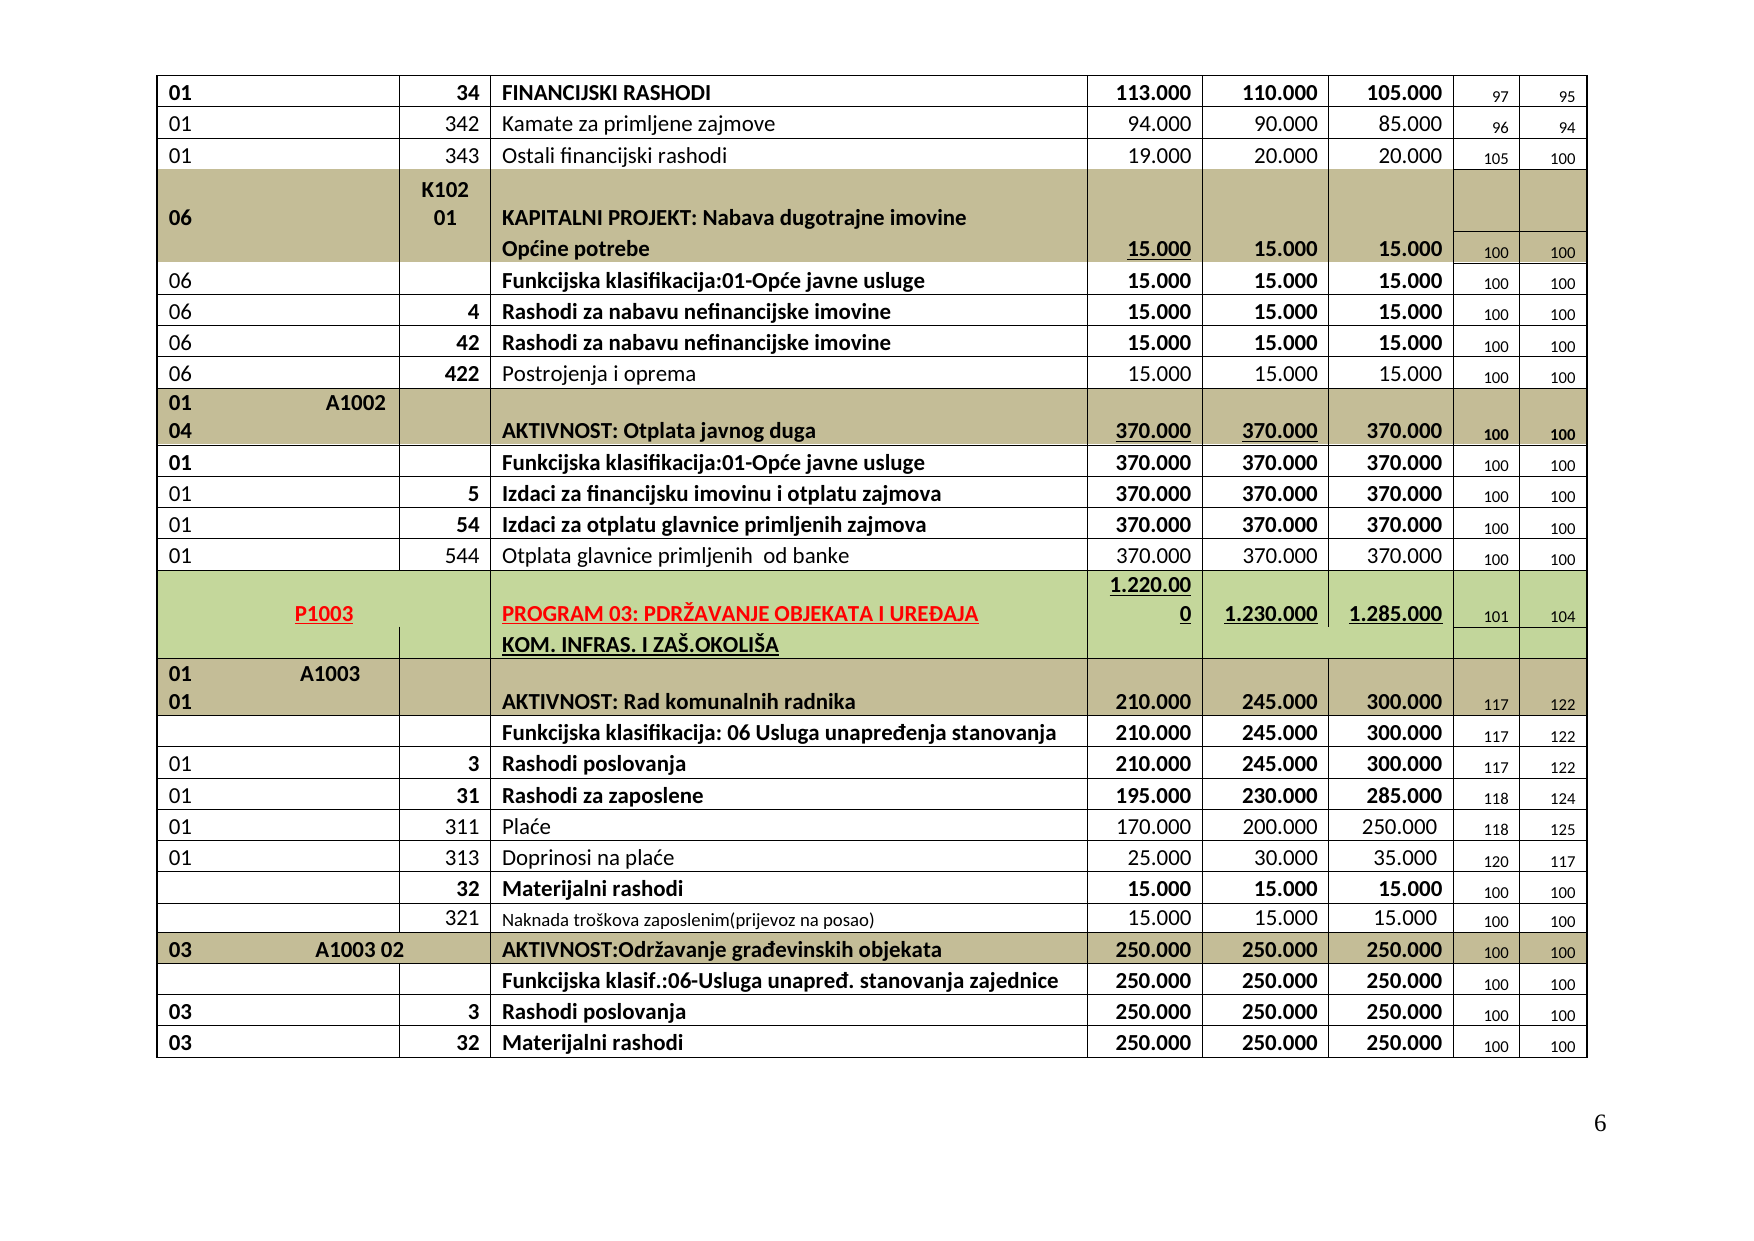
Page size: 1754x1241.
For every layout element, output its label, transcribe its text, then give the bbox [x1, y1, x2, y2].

table_cell 245.000 [1203, 716, 1328, 746]
table_cell 370.000 [1088, 446, 1202, 476]
table_cell 19.000 [1088, 139, 1202, 169]
table_cell 15.000 [1088, 326, 1202, 356]
table_cell 3 [400, 995, 490, 1025]
table_cell 03 A1003 02 [158, 933, 490, 963]
table_cell [1520, 628, 1586, 658]
table_cell 100 [1454, 933, 1519, 963]
table_cell 245.000 [1203, 659, 1328, 715]
table_cell 200.000 [1203, 810, 1328, 840]
table_cell 01 [158, 107, 399, 137]
table_cell 31 [400, 779, 490, 809]
table_cell 370.000 [1329, 539, 1453, 569]
table_cell 15.000 [1088, 357, 1202, 387]
table_cell 100 [1454, 232, 1519, 262]
table_cell 15.000 [1088, 872, 1202, 902]
table_cell Otplata glavnice primljenih od banke [491, 539, 1087, 569]
table_cell 100 [1454, 264, 1519, 294]
table_cell 1.220.000 [1088, 571, 1202, 627]
table_cell PROGRAM 03: PDRŽAVANJE OBJEKATA I UREĐAJA [491, 571, 1087, 627]
table_cell 35.000 [1329, 841, 1453, 871]
table_cell 300.000 [1329, 716, 1453, 746]
table_cell 01 [158, 139, 399, 169]
table_cell 370.000 [1203, 477, 1328, 507]
table_cell [1454, 628, 1519, 658]
table_cell [158, 904, 399, 932]
table_cell 01 [158, 477, 399, 507]
table_cell 370.000 [1329, 446, 1453, 476]
table_cell 544 [400, 539, 490, 569]
table_cell 20.000 [1329, 139, 1453, 169]
table_cell 85.000 [1329, 107, 1453, 137]
table_cell 113.000 [1088, 76, 1202, 106]
table_cell Kamate za primljene zajmove [491, 107, 1087, 137]
table_cell [1329, 627, 1453, 658]
table_cell 15.000 [1329, 872, 1453, 902]
table_cell 06 [158, 295, 399, 325]
table_cell 97 [1454, 76, 1519, 106]
table_cell 100 [1520, 446, 1586, 476]
table_cell 15.000 [1203, 904, 1328, 932]
table_cell 4 [400, 295, 490, 325]
table_cell 94 [1520, 107, 1586, 137]
table_cell 5 [400, 477, 490, 507]
table_cell 104 [1520, 571, 1586, 627]
table_cell Rashodi za nabavu nefinancijske imovine [491, 326, 1087, 356]
table_cell 170.000 [1088, 810, 1202, 840]
table_cell 01 A1003 01 [158, 659, 399, 715]
table_cell Doprinosi na plaće [491, 841, 1087, 871]
table_cell 125 [1520, 810, 1586, 840]
table_cell 370.000 [1088, 389, 1202, 444]
table_cell Rashodi poslovanja [491, 995, 1087, 1025]
table_cell 110.000 [1203, 76, 1328, 106]
table_cell 370.000 [1329, 389, 1453, 444]
table_cell 100 [1520, 295, 1586, 325]
table_cell Općine potrebe [491, 231, 1087, 262]
table_cell 100 [1520, 1026, 1586, 1057]
table_cell 01 [158, 747, 399, 777]
table_cell 122 [1520, 747, 1586, 777]
table_cell 100 [1454, 964, 1519, 994]
table_cell 250.000 [1088, 995, 1202, 1025]
table_cell 210.000 [1088, 747, 1202, 777]
table_cell 321 [400, 904, 490, 932]
table_cell 42 [400, 326, 490, 356]
table_cell 313 [400, 841, 490, 871]
table_cell AKTIVNOST: Rad komunalnih radnika [491, 659, 1087, 715]
table_cell 34 [400, 76, 490, 106]
table_cell 100 [1454, 508, 1519, 538]
table_cell 100 [1454, 995, 1519, 1025]
table_cell 15.000 [1329, 231, 1453, 262]
table_cell 122 [1520, 659, 1586, 715]
table_cell Izdaci za financijsku imovinu i otplatu zajmova [491, 477, 1087, 507]
table_cell 245.000 [1203, 747, 1328, 777]
table_cell 01 [158, 76, 399, 106]
table_cell 15.000 [1203, 231, 1328, 262]
table_cell 100 [1520, 964, 1586, 994]
table_cell 370.000 [1203, 539, 1328, 569]
table_cell [1454, 170, 1519, 231]
table_cell 30.000 [1203, 841, 1328, 871]
table_cell 25.000 [1088, 841, 1202, 871]
table_cell 300.000 [1329, 659, 1453, 715]
table_cell 15.000 [1088, 295, 1202, 325]
table_cell 100 [1454, 1026, 1519, 1057]
table_cell 210.000 [1088, 659, 1202, 715]
table_cell 1.230.000 [1203, 571, 1328, 627]
table_cell KOM. INFRAS. I ZAŠ.OKOLIŠA [491, 627, 1087, 658]
table_cell 32 [400, 1026, 490, 1057]
table_cell [1203, 627, 1329, 658]
table_cell P1003 [158, 571, 490, 627]
table_cell 124 [1520, 779, 1586, 809]
table_cell 03 [158, 1026, 399, 1057]
table_cell 120 [1454, 841, 1519, 871]
table_cell 230.000 [1203, 779, 1328, 809]
table_cell 300.000 [1329, 747, 1453, 777]
table_cell Materijalni rashodi [491, 1026, 1087, 1057]
table_cell 01 [158, 810, 399, 840]
table_cell 15.000 [1329, 326, 1453, 356]
table_cell [400, 231, 490, 262]
table_cell 105.000 [1329, 76, 1453, 106]
table_cell [400, 389, 490, 444]
table_cell 01 A1002 04 [158, 389, 399, 444]
table_cell 370.000 [1329, 477, 1453, 507]
table_cell Rashodi poslovanja [491, 747, 1087, 777]
table_cell 100 [1520, 326, 1586, 356]
table_cell 370.000 [1088, 539, 1202, 569]
table_cell 90.000 [1203, 107, 1328, 137]
table_cell 100 [1520, 508, 1586, 538]
table_cell 54 [400, 508, 490, 538]
table_cell 01 [158, 508, 399, 538]
table_cell [400, 446, 490, 476]
table_cell 100 [1520, 232, 1586, 262]
table_cell 210.000 [1088, 716, 1202, 746]
table_cell 343 [400, 139, 490, 169]
table_cell 422 [400, 357, 490, 387]
table_cell 100 [1520, 933, 1586, 963]
table_cell 100 [1454, 389, 1519, 444]
table_cell 250.000 [1329, 933, 1453, 963]
table_cell 15.000 [1203, 872, 1328, 902]
table_cell [1088, 169, 1202, 231]
table_cell 117 [1454, 659, 1519, 715]
table_cell 311 [400, 810, 490, 840]
table_cell 06 [158, 263, 399, 294]
table_cell Naknada troškova zaposlenim(prijevoz na posao) [491, 904, 1087, 932]
table_cell 122 [1520, 716, 1586, 746]
table_cell 100 [1520, 995, 1586, 1025]
table_cell K102 01 [400, 169, 490, 231]
table_cell 117 [1454, 747, 1519, 777]
table_cell 15.000 [1088, 904, 1202, 932]
table_cell [158, 964, 399, 994]
table_cell 118 [1454, 810, 1519, 840]
table_cell 370.000 [1203, 389, 1328, 444]
table_cell 100 [1454, 904, 1519, 932]
table_cell Funkcijska klasifikacija:01-Opće javne usluge [491, 263, 1087, 294]
table_cell 250.000 [1088, 964, 1202, 994]
table_cell 101 [1454, 571, 1519, 627]
table_cell 370.000 [1203, 508, 1328, 538]
table_cell 100 [1520, 904, 1586, 932]
table_cell Rashodi za zaposlene [491, 779, 1087, 809]
table_cell 15.000 [1203, 263, 1328, 294]
table_cell 370.000 [1329, 508, 1453, 538]
table_cell KAPITALNI PROJEKT: Nabava dugotrajne imovine [491, 169, 1087, 231]
table_cell 15.000 [1329, 295, 1453, 325]
table_cell 15.000 [1203, 295, 1328, 325]
table_cell 100 [1520, 264, 1586, 294]
table_cell 370.000 [1088, 508, 1202, 538]
table_cell 15.000 [1203, 357, 1328, 387]
table_cell 250.000 [1203, 995, 1328, 1025]
table_cell [400, 716, 490, 746]
table_cell Postrojenja i oprema [491, 357, 1087, 387]
table_cell 01 [158, 539, 399, 569]
table_cell 100 [1520, 872, 1586, 902]
table_cell 100 [1520, 477, 1586, 507]
table_cell [400, 964, 490, 994]
table_cell 15.000 [1329, 904, 1453, 932]
table_cell 01 [158, 779, 399, 809]
table_cell 100 [1454, 872, 1519, 902]
table_cell 100 [1454, 539, 1519, 569]
table_cell 06 [158, 169, 399, 231]
table_cell [1520, 170, 1586, 231]
table_cell 15.000 [1329, 263, 1453, 294]
table_cell 06 [158, 326, 399, 356]
table_cell 100 [1520, 139, 1586, 169]
table_cell 285.000 [1329, 779, 1453, 809]
table_cell [400, 263, 490, 294]
table_cell FINANCIJSKI RASHODI [491, 76, 1087, 106]
table_cell Materijalni rashodi [491, 872, 1087, 902]
table_cell 100 [1454, 446, 1519, 476]
table_cell 117 [1520, 841, 1586, 871]
table_cell 100 [1454, 357, 1519, 387]
table_cell 3 [400, 747, 490, 777]
table_cell [158, 872, 399, 902]
table_cell 250.000 [1203, 1026, 1328, 1057]
table_cell 15.000 [1088, 231, 1202, 262]
table_cell [158, 627, 399, 658]
table_cell 15.000 [1088, 263, 1202, 294]
table_cell [158, 716, 399, 746]
table_cell Rashodi za nabavu nefinancijske imovine [491, 295, 1087, 325]
table_cell 100 [1454, 326, 1519, 356]
table_cell 100 [1520, 389, 1586, 444]
table_cell 01 [158, 841, 399, 871]
table_cell 100 [1454, 295, 1519, 325]
table_cell Ostali financijski rashodi [491, 139, 1087, 169]
table_cell 250.000 [1329, 810, 1453, 840]
table_cell 96 [1454, 107, 1519, 137]
table_cell 342 [400, 107, 490, 137]
table_cell 15.000 [1203, 326, 1328, 356]
table_cell 94.000 [1088, 107, 1202, 137]
table_cell 370.000 [1088, 477, 1202, 507]
table_cell 20.000 [1203, 139, 1328, 169]
table_cell 250.000 [1088, 933, 1202, 963]
table_cell 06 [158, 357, 399, 387]
table_cell 32 [400, 872, 490, 902]
table_cell Plaće [491, 810, 1087, 840]
table_cell 1.285.000 [1329, 571, 1453, 627]
table_cell AKTIVNOST:Održavanje građevinskih objekata [491, 933, 1087, 963]
table_cell 105 [1454, 139, 1519, 169]
table_cell 100 [1454, 477, 1519, 507]
table_cell 250.000 [1203, 933, 1328, 963]
table_cell [1329, 169, 1453, 231]
table_cell 100 [1520, 539, 1586, 569]
table_cell Funkcijska klasifikacija:01-Opće javne usluge [491, 446, 1087, 476]
table_cell 370.000 [1203, 446, 1328, 476]
table_cell 95 [1520, 76, 1586, 106]
table_cell 117 [1454, 716, 1519, 746]
table_cell 250.000 [1329, 964, 1453, 994]
table_cell Izdaci za otplatu glavnice primljenih zajmova [491, 508, 1087, 538]
table_cell AKTIVNOST: Otplata javnog duga [491, 389, 1087, 444]
table_cell [158, 231, 399, 262]
table_cell 195.000 [1088, 779, 1202, 809]
table_cell 250.000 [1329, 1026, 1453, 1057]
table_cell 01 [158, 446, 399, 476]
table_cell [1088, 627, 1202, 658]
table_cell [1203, 169, 1328, 231]
table_cell 250.000 [1203, 964, 1328, 994]
table_cell 100 [1520, 357, 1586, 387]
table_cell [400, 627, 490, 658]
table_cell 118 [1454, 779, 1519, 809]
table_cell Funkcijska klasifikacija: 06 Usluga unapređenja stanovanja [491, 716, 1087, 746]
table_cell 03 [158, 995, 399, 1025]
table_cell 15.000 [1329, 357, 1453, 387]
table_cell 250.000 [1329, 995, 1453, 1025]
table_cell 250.000 [1088, 1026, 1202, 1057]
table_cell [400, 659, 490, 715]
table_cell Funkcijska klasif.:06-Usluga unapređ. stanovanja zajednice [491, 964, 1087, 994]
